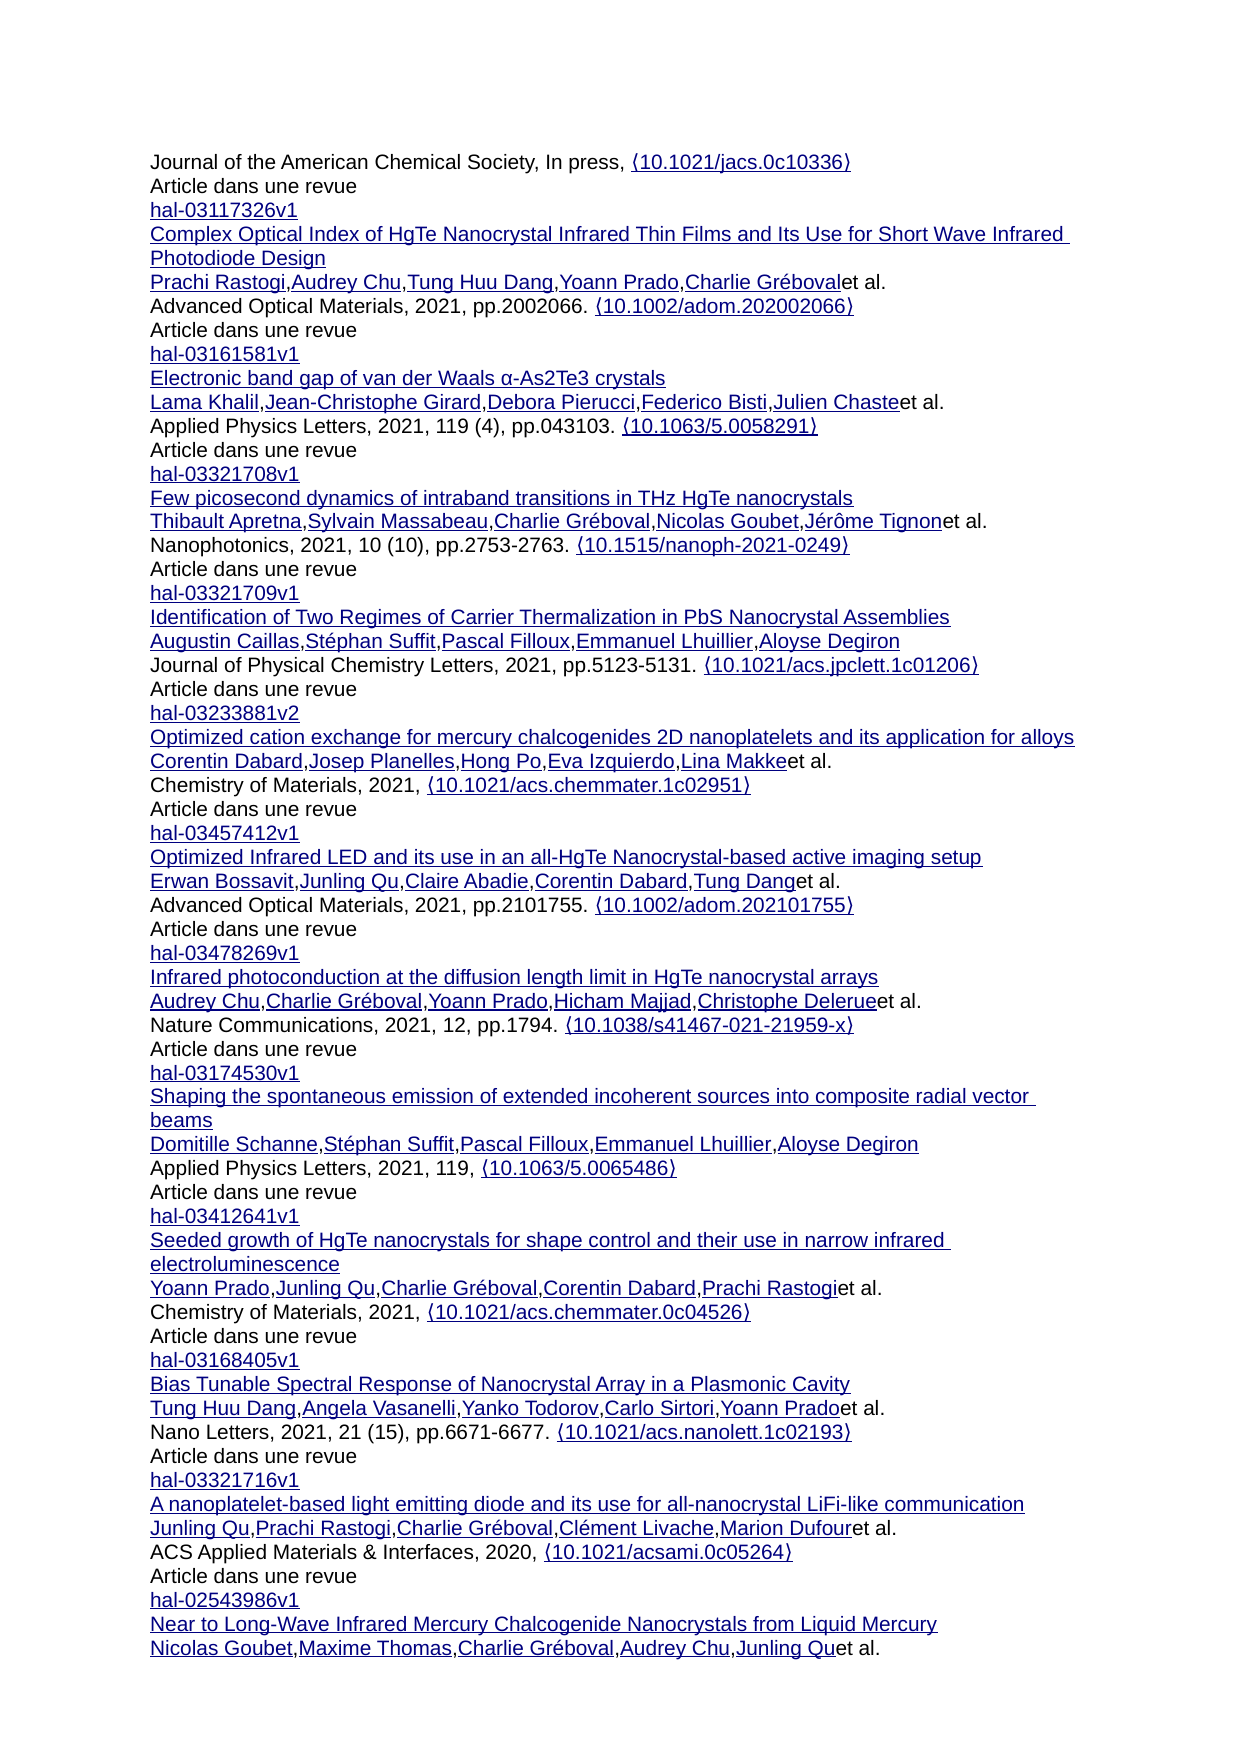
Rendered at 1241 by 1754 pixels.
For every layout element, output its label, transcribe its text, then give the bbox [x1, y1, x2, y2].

table_cell Complex Optical Index of HgTe Nanocrystal Infrared Thin Films and Its Use for Short Wave Infrared Photodiode Design Prachi Rastogi,Audrey Chu,Tung Huu Dang,Yoann Prado,Charlie Grébovalet al. Advanced Optical Materials, 2021, pp.2002066. ⟨10.1002/adom.202002066⟩ Article dans une revue hal-03161581v1 [150, 222, 1090, 366]
table_cell Bias Tunable Spectral Response of Nanocrystal Array in a Plasmonic Cavity Tung Huu Dang,Angela Vasanelli,Yanko Todorov,Carlo Sirtori,Yoann Pradoet al. Nano Letters, 2021, 21 (15), pp.6671-6677. ⟨10.1021/acs.nanolett.1c02193⟩ Article dans une revue hal-03321716v1 [150, 1372, 1090, 1492]
table_cell Optimized cation exchange for mercury chalcogenides 2D nanoplatelets and its application for alloys Corentin Dabard,Josep Planelles,Hong Po,Eva Izquierdo,Lina Makkeet al. Chemistry of Materials, 2021, ⟨10.1021/acs.chemmater.1c02951⟩ Article dans une revue hal-03457412v1 [150, 725, 1090, 845]
table_cell A nanoplatelet-based light emitting diode and its use for all-nanocrystal LiFi-like communication Junling Qu,Prachi Rastogi,Charlie Gréboval,Clément Livache,Marion Dufouret al. ACS Applied Materials & Interfaces, 2020, ⟨10.1021/acsami.0c05264⟩ Article dans une revue hal-02543986v1 [150, 1492, 1090, 1611]
table_cell Optimized Infrared LED and its use in an all-HgTe Nanocrystal-based active imaging setup Erwan Bossavit,Junling Qu,Claire Abadie,Corentin Dabard,Tung Danget al. Advanced Optical Materials, 2021, pp.2101755. ⟨10.1002/adom.202101755⟩ Article dans une revue hal-03478269v1 [150, 845, 1090, 964]
table_cell Seeded growth of HgTe nanocrystals for shape control and their use in narrow infrared electroluminescence Yoann Prado,Junling Qu,Charlie Gréboval,Corentin Dabard,Prachi Rastogiet al. Chemistry of Materials, 2021, ⟨10.1021/acs.chemmater.0c04526⟩ Article dans une revue hal-03168405v1 [150, 1228, 1090, 1372]
table_cell Shaping the spontaneous emission of extended incoherent sources into composite radial vector beams Domitille Schanne,Stéphan Suffit,Pascal Filloux,Emmanuel Lhuillier,Aloyse Degiron Applied Physics Letters, 2021, 119, ⟨10.1063/5.0065486⟩ Article dans une revue hal-03412641v1 [150, 1084, 1090, 1228]
table_cell Infrared photoconduction at the diffusion length limit in HgTe nanocrystal arrays Audrey Chu,Charlie Gréboval,Yoann Prado,Hicham Majjad,Christophe Delerueet al. Nature Communications, 2021, 12, pp.1794. ⟨10.1038/s41467-021-21959-x⟩ Article dans une revue hal-03174530v1 [150, 965, 1090, 1084]
table_cell Journal of the American Chemical Society, In press, ⟨10.1021/jacs.0c10336⟩ Article dans une revue hal-03117326v1 [150, 150, 1090, 222]
table_cell Few picosecond dynamics of intraband transitions in THz HgTe nanocrystals Thibault Apretna,Sylvain Massabeau,Charlie Gréboval,Nicolas Goubet,Jérôme Tignonet al. Nanophotonics, 2021, 10 (10), pp.2753-2763. ⟨10.1515/nanoph-2021-0249⟩ Article dans une revue hal-03321709v1 [150, 485, 1090, 605]
table_cell Near to Long-Wave Infrared Mercury Chalcogenide Nanocrystals from Liquid Mercury Nicolas Goubet,Maxime Thomas,Charlie Gréboval,Audrey Chu,Junling Quet al. [150, 1611, 1090, 1659]
table_cell Identification of Two Regimes of Carrier Thermalization in PbS Nanocrystal Assemblies Augustin Caillas,Stéphan Suffit,Pascal Filloux,Emmanuel Lhuillier,Aloyse Degiron Journal of Physical Chemistry Letters, 2021, pp.5123-5131. ⟨10.1021/acs.jpclett.1c01206⟩ Article dans une revue hal-03233881v2 [150, 605, 1090, 725]
table_cell Electronic band gap of van der Waals α-As2Te3 crystals Lama Khalil,Jean-Christophe Girard,Debora Pierucci,Federico Bisti,Julien Chasteet al. Applied Physics Letters, 2021, 119 (4), pp.043103. ⟨10.1063/5.0058291⟩ Article dans une revue hal-03321708v1 [150, 366, 1090, 485]
